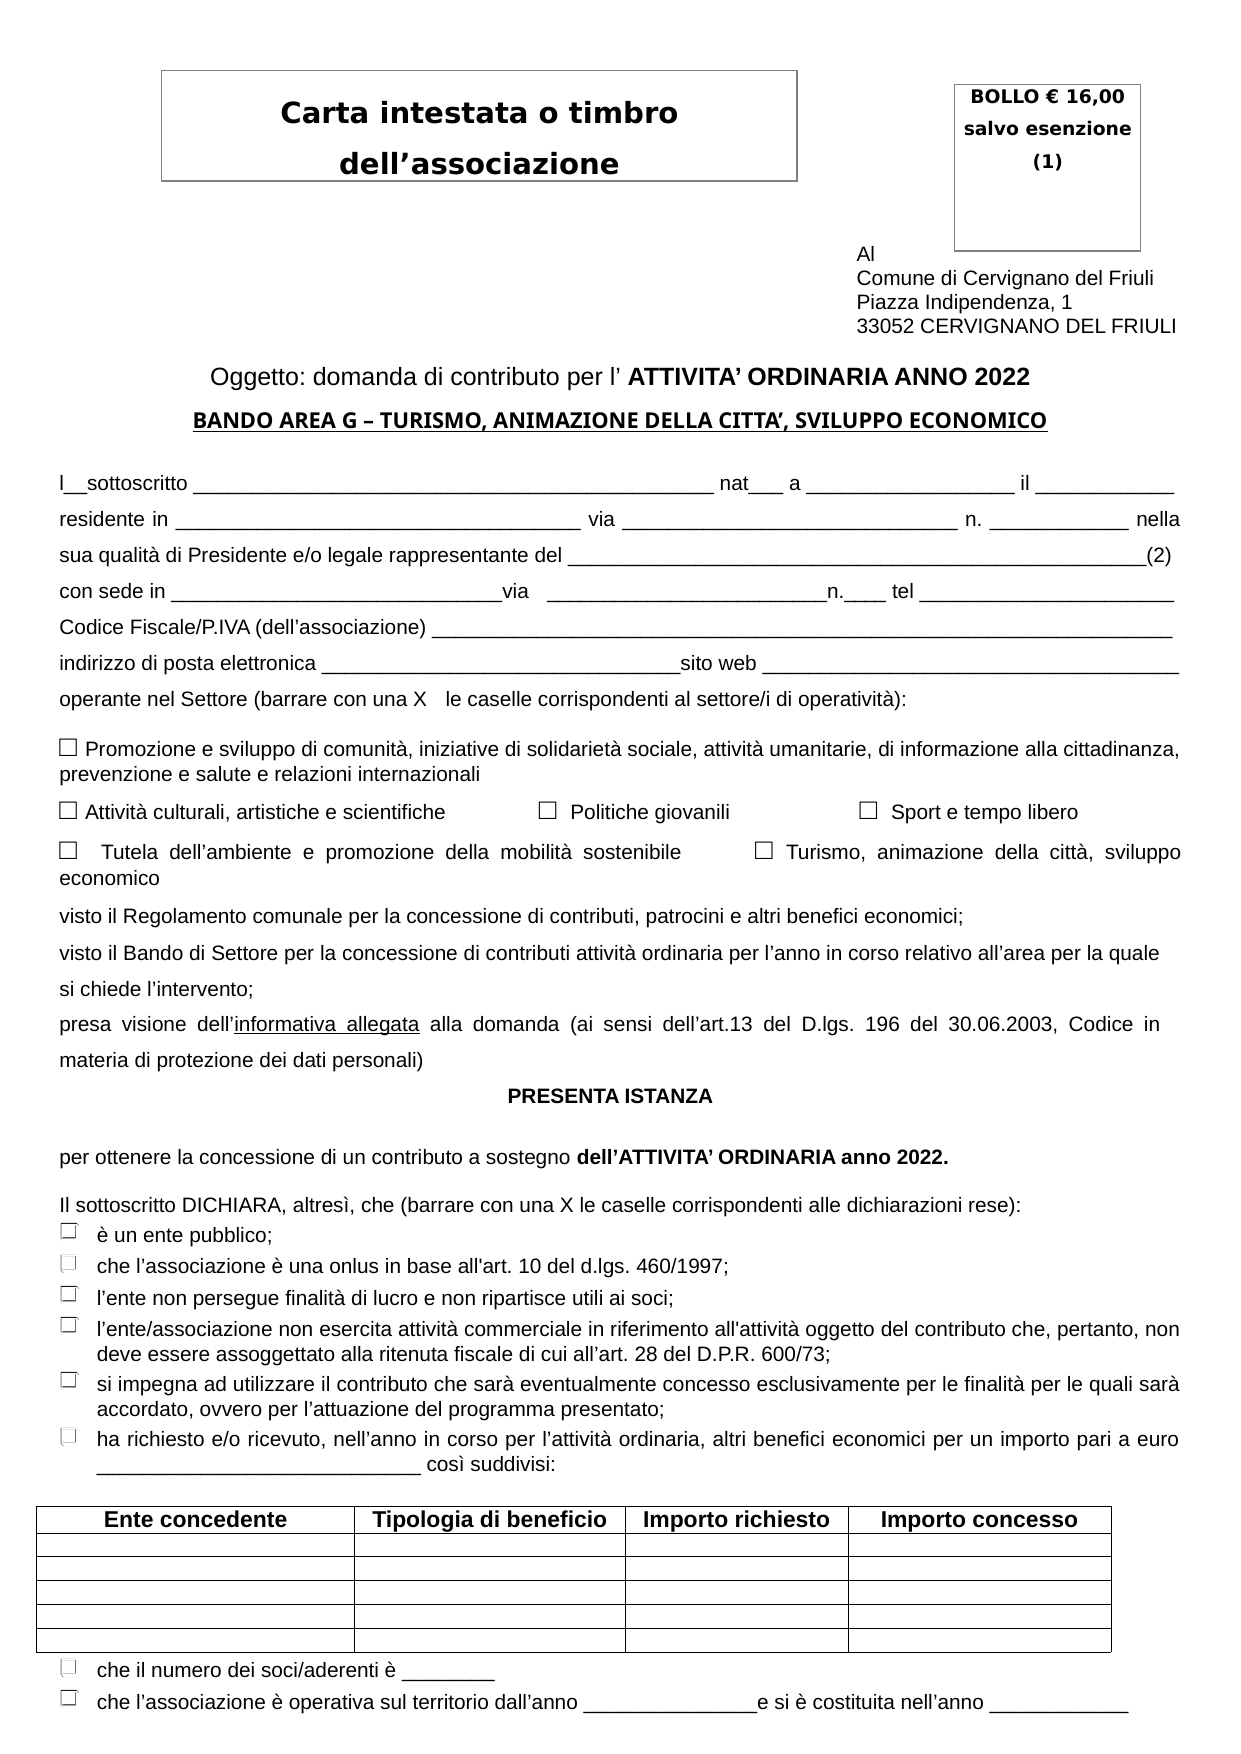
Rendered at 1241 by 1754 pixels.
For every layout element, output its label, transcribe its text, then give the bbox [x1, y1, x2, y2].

table_cell [849, 1629, 1111, 1652]
list l’ente/associazione non esercita attività commerciale in riferimento all'attività oggetto del contributo che, pertanto, non deve essere assoggettato alla ritenuta fiscale di cui all’art. 28 del D.P.R. 600/73; [59, 1317, 1181, 1366]
table_cell [849, 1581, 1111, 1604]
text residente in ___________________________________ via _____________________________ n. ____________ nella sua qualità di Presidente e/o legale rappresentante del __________________________________________________(2) [59, 507, 1181, 567]
table_cell [849, 1534, 1111, 1556]
table_cell [355, 1581, 625, 1604]
text l__sottoscritto _____________________________________________ nat___ a __________________ il ____________ [59, 471, 1181, 495]
list l’ente non persegue finalità di lucro e non ripartisce utili ai soci; [59, 1285, 1181, 1310]
table_cell [849, 1557, 1111, 1580]
table_cell [355, 1534, 625, 1556]
text Oggetto: domanda di contributo per l’ ATTIVITA’ ORDINARIA ANNO 2022 [59, 362, 1181, 391]
text visto il Regolamento comunale per la concessione di contributi, patrocini e altri benefici economici; [59, 904, 1161, 928]
table_cell [37, 1581, 354, 1604]
table_cell [626, 1581, 848, 1604]
table_header Importo richiesto [626, 1507, 848, 1532]
table_cell [355, 1557, 625, 1580]
table_header Importo concesso [849, 1507, 1111, 1532]
text indirizzo di posta elettronica _______________________________sito web ____________________________________ [59, 650, 1181, 674]
text BOLLO € 16,00 [956, 86, 1139, 107]
table_header Tipologia di beneficio [355, 1507, 625, 1532]
table_cell [626, 1629, 848, 1652]
text 33052 CERVIGNANO DEL FRIULI [59, 313, 1181, 337]
text visto il Bando di Settore per la concessione di contributi attività ordinaria per l’anno in corso relativo all’area per la quale si chiede l’intervento; [59, 940, 1161, 1000]
table_header Ente concedente [37, 1507, 354, 1532]
list è un ente pubblico; [59, 1223, 1181, 1248]
text Carta intestata o timbro dell’associazione [162, 96, 796, 180]
text □ Tutela dell’ambiente e promozione della mobilità sostenibile □ Turismo, animazione della città, sviluppo economico [59, 832, 1181, 891]
text BANDO AREA G – TURISMO, ANIMAZIONE DELLA CITTA’, SVILUPPO ECONOMICO [59, 406, 1181, 435]
table_cell [626, 1557, 848, 1580]
table_cell [849, 1605, 1111, 1628]
text Il sottoscritto DICHIARA, altresì, che (barrare con una X le caselle corrispondenti alle dichiarazioni rese): [59, 1193, 1181, 1217]
list si impegna ad utilizzare il contributo che sarà eventualmente concesso esclusivamente per le finalità per le quali sarà accordato, ovvero per l’attuazione del programma presentato; [59, 1372, 1181, 1421]
text Codice Fiscale/P.IVA (dell’associazione) ________________________________________________________________ [59, 614, 1181, 638]
text operante nel Settore (barrare con una X le caselle corrispondenti al settore/i di operatività): [59, 686, 1181, 710]
text □ Promozione e sviluppo di comunità, iniziative di solidarietà sociale, attività umanitarie, di informazione alla cittadinanza, prevenzione e salute e relazioni internazionali [59, 728, 1181, 786]
list che l’associazione è operativa sul territorio dall’anno _______________e si è costituita nell’anno ____________ [59, 1689, 1181, 1714]
table_cell [37, 1629, 354, 1652]
text Al Comune di Cervignano del Friuli [856, 242, 1181, 289]
text salvo esenzione (1) [956, 118, 1139, 173]
list che il numero dei soci/aderenti è ________ [59, 1658, 1181, 1683]
table_cell [626, 1534, 848, 1556]
text con sede in via n. tel ______________________ [59, 578, 1181, 602]
list che l’associazione è una onlus in base all'art. 10 del d.lgs. 460/1997; [59, 1254, 1181, 1279]
list ha richiesto e/o ricevuto, nell’anno in corso per l’attività ordinaria, altri benefici economici per un importo pari a euro ____________________________ così suddivisi: [59, 1427, 1181, 1476]
text □ Attività culturali, artistiche e scientifiche □ Politiche giovanili □ Sport e tempo libero [59, 792, 1181, 826]
table_cell [355, 1629, 625, 1652]
table_cell [37, 1534, 354, 1556]
text presa visione dell’informativa allegata alla domanda (ai sensi dell’art.13 del D.lgs. 196 del 30.06.2003, Codice in materia di protezione dei dati personali) [59, 1012, 1161, 1072]
table_cell [37, 1557, 354, 1580]
table_cell [626, 1605, 848, 1628]
text PRESENTA ISTANZA [59, 1084, 1161, 1108]
table_cell [355, 1605, 625, 1628]
text Piazza Indipendenza, 1 [59, 289, 1181, 313]
table_cell [37, 1605, 354, 1628]
text per ottenere la concessione di un contributo a sostegno dell’ATTIVITA’ ORDINARIA anno 2022. [59, 1145, 1181, 1169]
